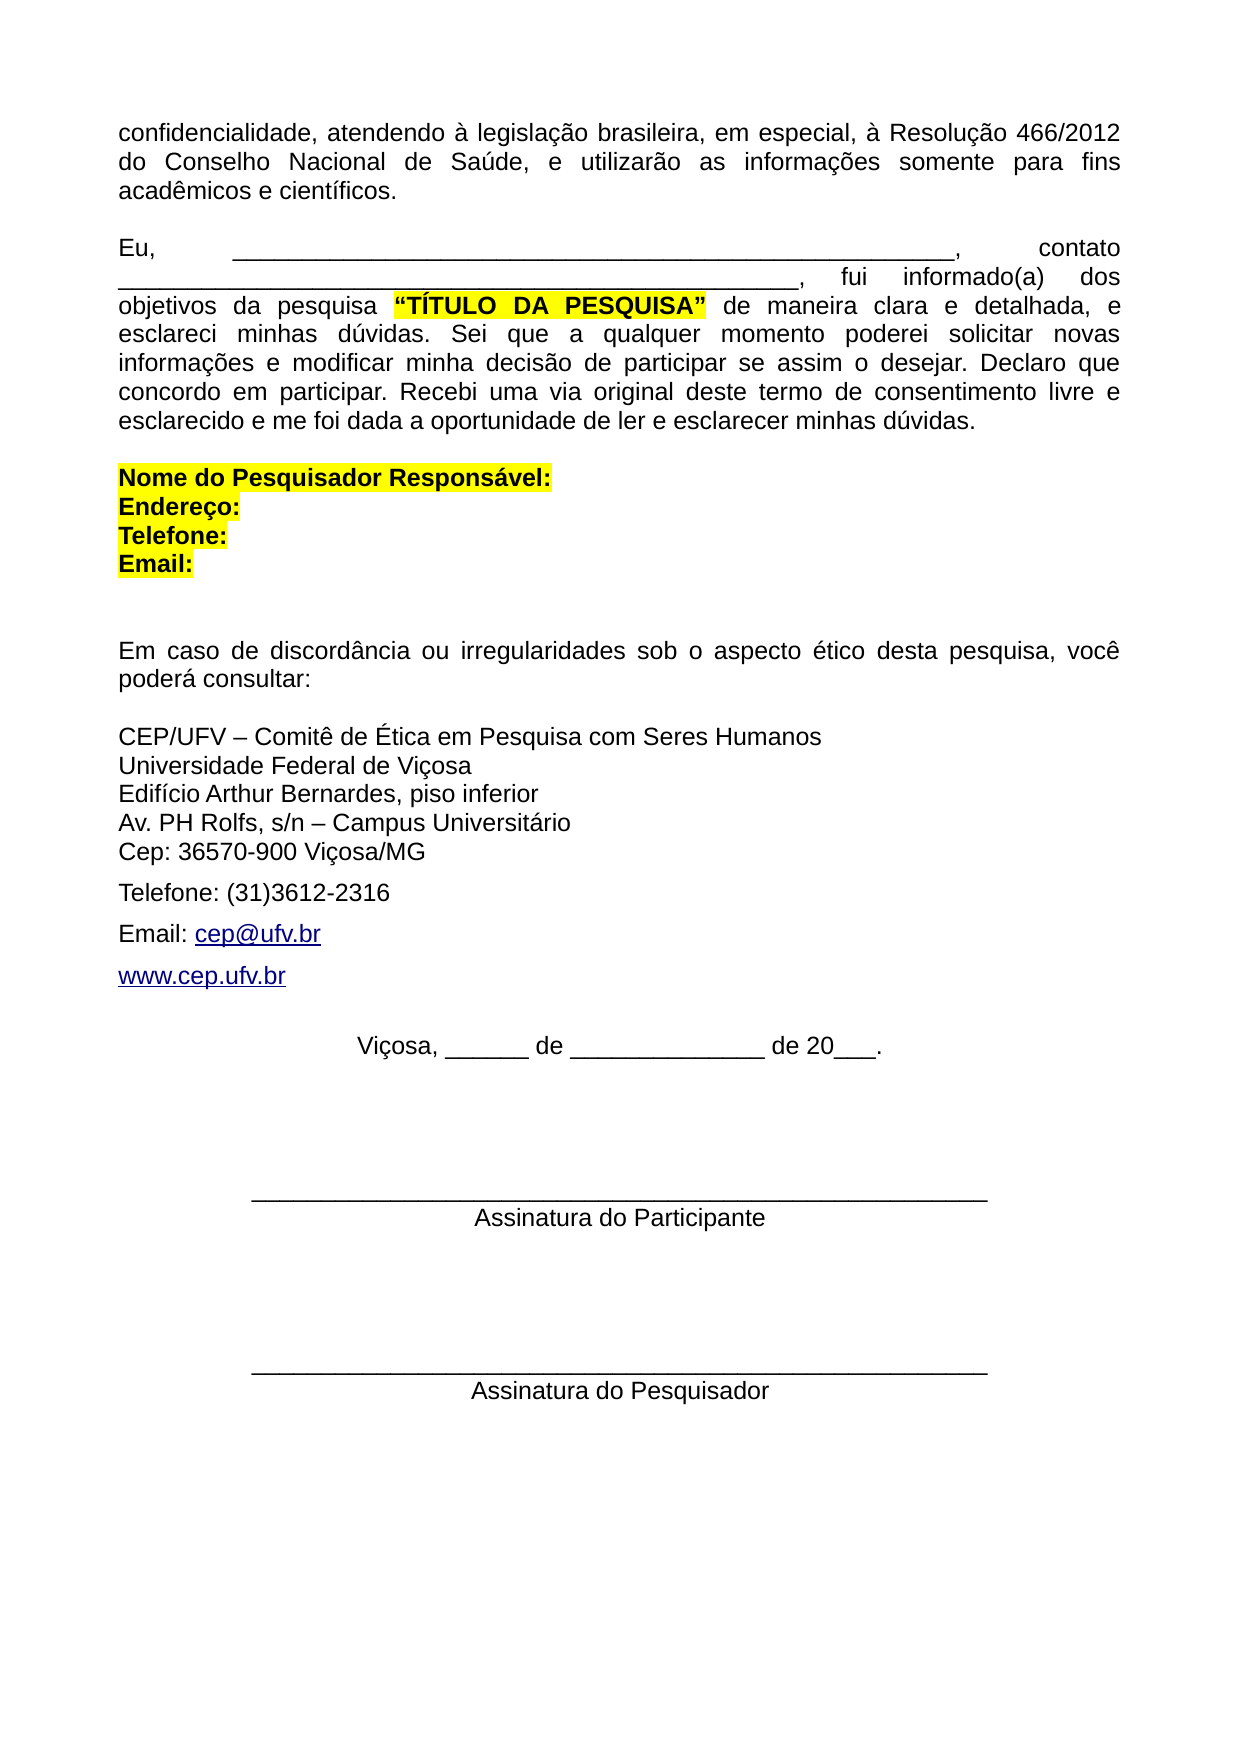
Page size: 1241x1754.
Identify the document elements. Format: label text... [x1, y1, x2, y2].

text Email: cep@ufv.br [118, 919, 1122, 948]
text Viçosa, ______ de ______________ de 20___. [118, 1031, 1122, 1059]
text _____________________________________________________ [118, 1174, 1122, 1203]
text Nome do Pesquisador Responsável: [118, 463, 1122, 492]
text confidencialidade, atendendo à legislação brasileira, em especial, à Resolução 466/2012 do Conselho Nacional de Saúde, e utilizarão as informações somente para fins acadêmicos e científicos. [118, 118, 1122, 204]
text Telefone: [118, 521, 1122, 549]
text _____________________________________________________ [118, 1347, 1122, 1376]
text www.cep.ufv.br [118, 961, 1122, 989]
text Eu, ____________________________________________________, contato _________________________________________________, fui informado(a) dos objetivos da pesquisa “TÍTULO DA PESQUISA” de maneira clara e detalhada, e esclareci minhas dúvidas. Sei que a qualquer momento poderei solicitar novas informações e modificar minha decisão de participar se assim o desejar. Declaro que concordo em participar. Recebi uma via original deste termo de consentimento livre e esclarecido e me foi dada a oportunidade de ler e esclarecer minhas dúvidas. [118, 233, 1122, 434]
text Assinatura do Participante [118, 1203, 1122, 1232]
text CEP/UFV – Comitê de Ética em Pesquisa com Seres Humanos [118, 722, 1122, 751]
text Edifício Arthur Bernardes, piso inferior Av. PH Rolfs, s/n – Campus Universitário [118, 779, 1122, 837]
text Telefone: (31)3612-2316 [118, 878, 1122, 907]
text Em caso de discordância ou irregularidades sob o aspecto ético desta pesquisa, você poderá consultar: [118, 636, 1122, 693]
text Cep: 36570-900 Viçosa/MG [118, 837, 1122, 866]
text Endereço: [118, 492, 1122, 521]
text Email: [118, 549, 1122, 578]
text Assinatura do Pesquisador [118, 1376, 1122, 1404]
text Universidade Federal de Viçosa [118, 751, 1122, 779]
